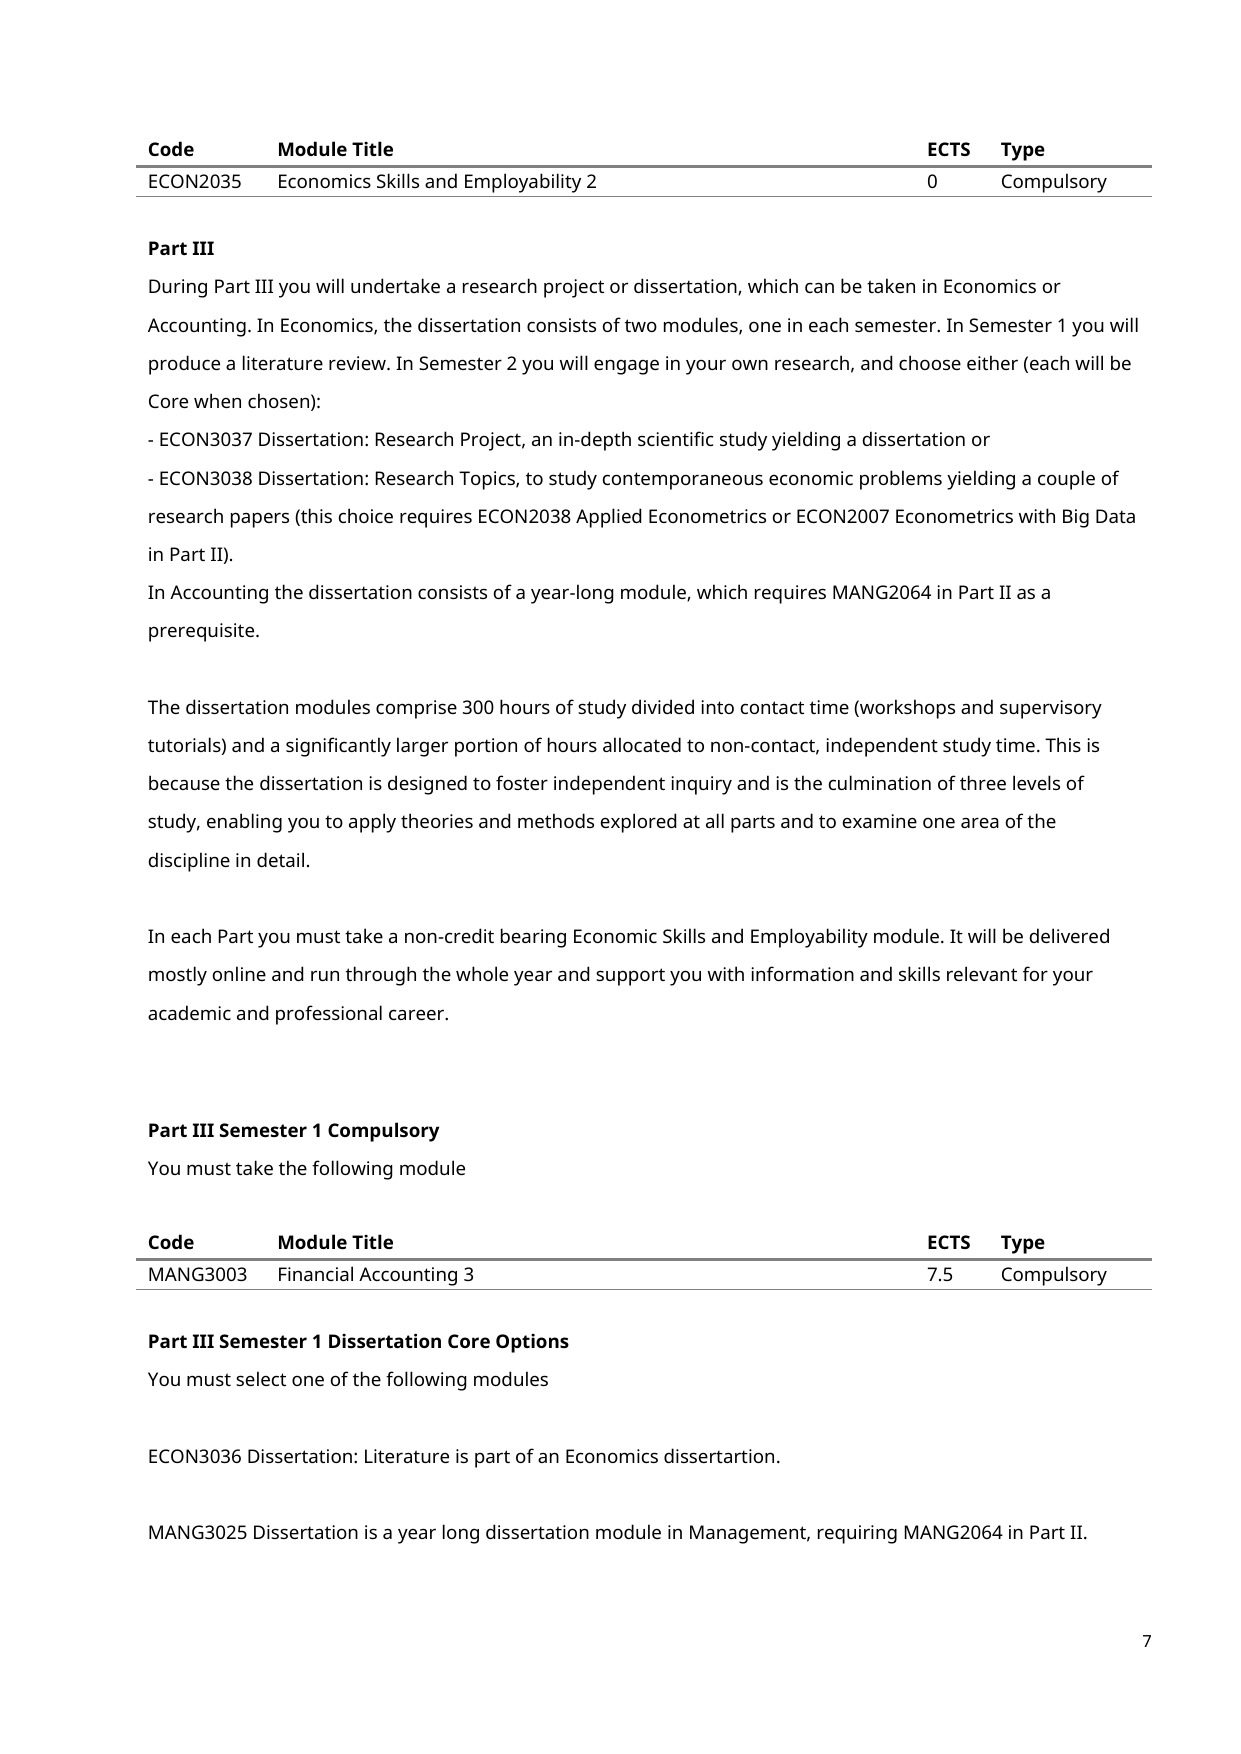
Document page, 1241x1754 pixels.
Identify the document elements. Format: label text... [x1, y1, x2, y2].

table_cell Type [989, 137, 1152, 165]
table_cell MANG3003 [136, 1261, 266, 1289]
table_cell Part III Semester 1 Compulsory You must take the following module [136, 1079, 1152, 1229]
table_cell Compulsory [989, 1261, 1152, 1289]
table_cell Code [136, 1230, 266, 1258]
table_cell Compulsory [989, 168, 1152, 196]
table_cell 0 [916, 168, 989, 196]
table_cell Financial Accounting 3 [266, 1261, 916, 1289]
table_cell Code [136, 137, 266, 165]
table_cell Type [989, 1230, 1152, 1258]
table_cell [136, 99, 1152, 137]
table_cell Part III Semester 1 Dissertation Core Options You must select one of the following modules ECON3036 Dissertation: Literature is part of an Economics dissertartion. MANG3025 Dissertation is a year long dissertation module in Management, requiring MANG2064 in Part II. [136, 1290, 1152, 1583]
table_cell ECTS [916, 1230, 989, 1258]
table_cell 7.5 [916, 1261, 989, 1289]
table_cell ECON2035 [136, 168, 266, 196]
table_cell Economics Skills and Employability 2 [266, 168, 916, 196]
table_cell Module Title [266, 1230, 916, 1258]
table_cell ECTS [916, 137, 989, 165]
table_cell Part III During Part III you will undertake a research project or dissertation, which can be taken in Economics or Accounting. In Economics, the dissertation consists of two modules, one in each semester. In Semester 1 you will produce a literature review. In Semester 2 you will engage in your own research, and choose either (each will be Core when chosen): - ECON3037 Dissertation: Research Project, an in-depth scientific study yielding a dissertation or - ECON3038 Dissertation: Research Topics, to study contemporaneous economic problems yielding a couple of research papers (this choice requires ECON2038 Applied Econometrics or ECON2007 Econometrics with Big Data in Part II). In Accounting the dissertation consists of a year-long module, which requires MANG2064 in Part II as a prerequisite. The dissertation modules comprise 300 hours of study divided into contact time (workshops and supervisory tutorials) and a significantly larger portion of hours allocated to non-contact, independent study time. This is because the dissertation is designed to foster independent inquiry and is the culmination of three levels of study, enabling you to apply theories and methods explored at all parts and to examine one area of the discipline in detail. In each Part you must take a non-credit bearing Economic Skills and Employability module. It will be delivered mostly online and run through the whole year and support you with information and skills relevant for your academic and professional career. [136, 197, 1152, 1079]
table_cell Module Title [266, 137, 916, 165]
